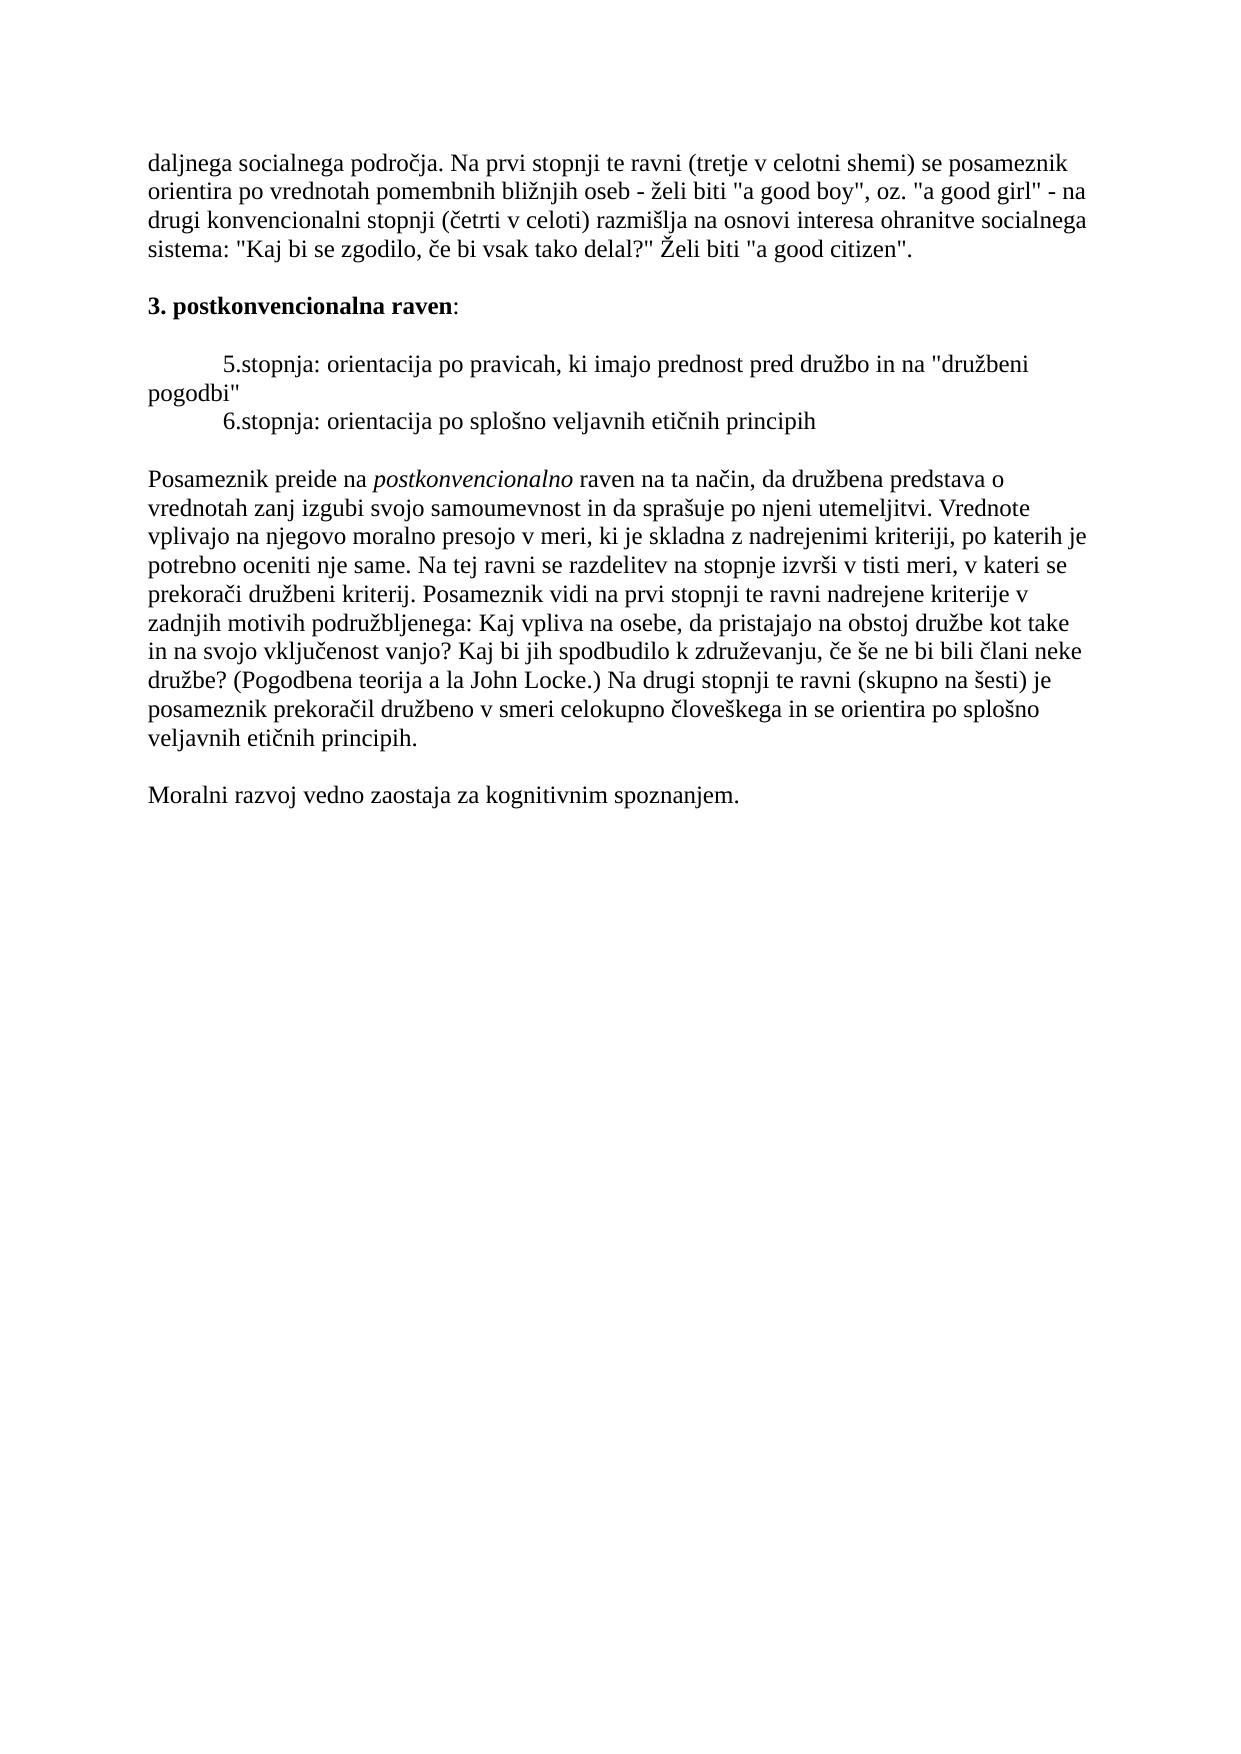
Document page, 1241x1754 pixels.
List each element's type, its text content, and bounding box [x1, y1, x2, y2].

text daljnega socialnega področja. Na prvi stopnji te ravni (tretje v celotni shemi) se posameznik orientira po vrednotah pomembnih bližnjih oseb - želi biti "a good boy", oz. "a good girl" - na drugi konvencionalni stopnji (četrti v celoti) razmišlja na osnovi interesa ohranitve socialnega sistema: "Kaj bi se zgodilo, če bi vsak tako delal?" Želi biti "a good citizen". 3. postkonvencionalna raven: 5.stopnja: orientacija po pravicah, ki imajo prednost pred družbo in na "družbeni pogodbi" 6.stopnja: orientacija po splošno veljavnih etičnih principih Posameznik preide na postkonvencionalno raven na ta način, da družbena predstava o vrednotah zanj izgubi svojo samoumevnost in da sprašuje po njeni utemeljitvi. Vrednote vplivajo na njegovo moralno presojo v meri, ki je skladna z nadrejenimi kriteriji, po katerih je potrebno oceniti nje same. Na tej ravni se razdelitev na stopnje izvrši v tisti meri, v kateri se prekorači družbeni kriterij. Posameznik vidi na prvi stopnji te ravni nadrejene kriterije v zadnjih motivih podružbljenega: Kaj vpliva na osebe, da pristajajo na obstoj družbe kot take in na svojo vključenost vanjo? Kaj bi jih spodbudilo k združevanju, če še ne bi bili člani neke družbe? (Pogodbena teorija a la John Locke.) Na drugi stopnji te ravni (skupno na šesti) je posameznik prekoračil družbeno v smeri celokupno človeškega in se orientira po splošno veljavnih etičnih principih. Moralni razvoj vedno zaostaja za kognitivnim spoznanjem. [148, 148, 1093, 809]
